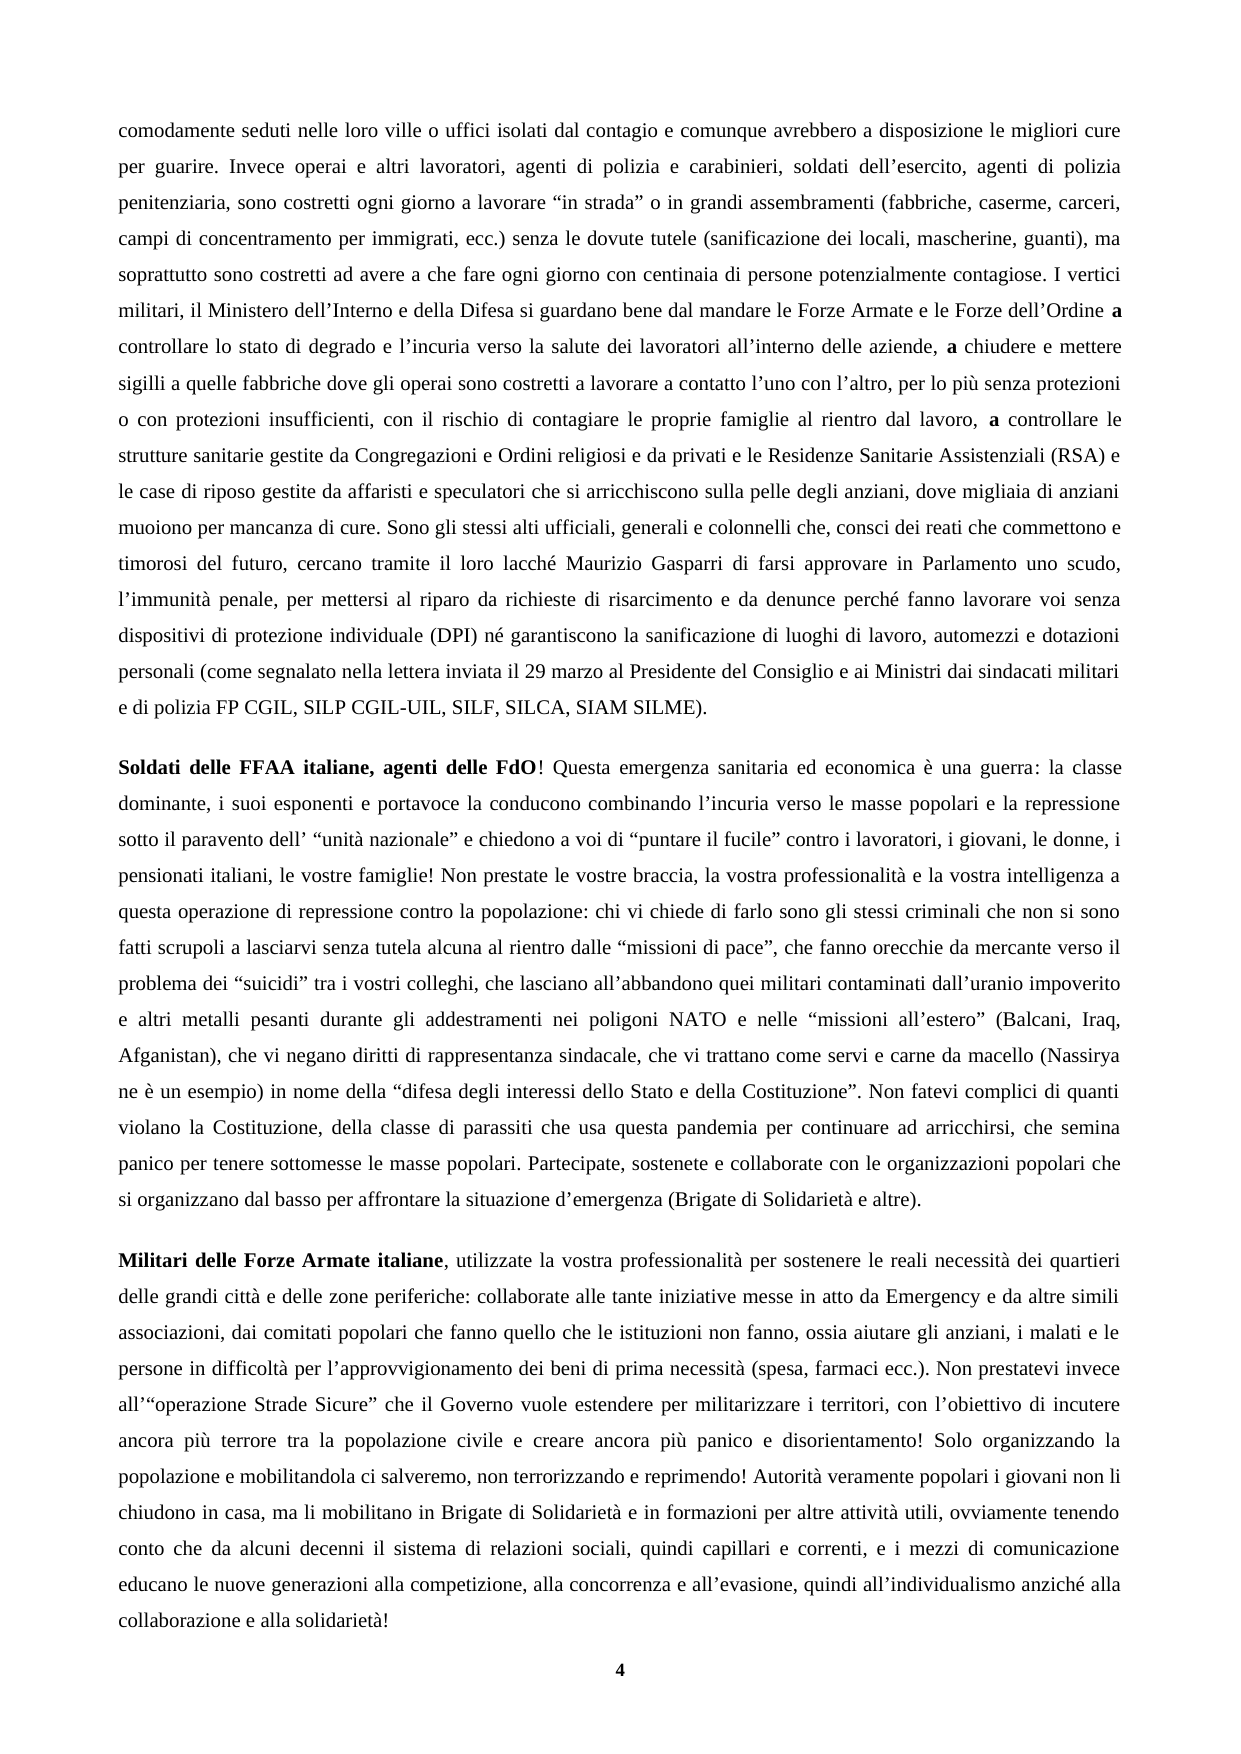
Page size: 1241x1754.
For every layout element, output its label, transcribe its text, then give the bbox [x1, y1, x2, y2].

text comodamente seduti nelle loro ville o uffici isolati dal contagio e comunque avrebbero a disposizione le migliori cure per guarire. Invece operai e altri lavoratori, agenti di polizia e carabinieri, soldati dell’esercito, agenti di polizia penitenziaria, sono costretti ogni giorno a lavorare “in strada” o in grandi assembramenti (fabbriche, caserme, carceri, campi di concentramento per immigrati, ecc.) senza le dovute tutele (sanificazione dei locali, mascherine, guanti), ma soprattutto sono costretti ad avere a che fare ogni giorno con centinaia di persone potenzialmente contagiose. I vertici militari, il Ministero dell’Interno e della Difesa si guardano bene dal mandare le Forze Armate e le Forze dell’Ordine a controllare lo stato di degrado e l’incuria verso la salute dei lavoratori all’interno delle aziende, a chiudere e mettere sigilli a quelle fabbriche dove gli operai sono costretti a lavorare a contatto l’uno con l’altro, per lo più senza protezioni o con protezioni insufficienti, con il rischio di contagiare le proprie famiglie al rientro dal lavoro, a controllare le strutture sanitarie gestite da Congregazioni e Ordini religiosi e da privati e le Residenze Sanitarie Assistenziali (RSA) e le case di riposo gestite da affaristi e speculatori che si arricchiscono sulla pelle degli anziani, dove migliaia di anziani muoiono per mancanza di cure. Sono gli stessi alti ufficiali, generali e colonnelli che, consci dei reati che commettono e timorosi del futuro, cercano tramite il loro lacché Maurizio Gasparri di farsi approvare in Parlamento uno scudo, l’immunità penale, per mettersi al riparo da richieste di risarcimento e da denunce perché fanno lavorare voi senza dispositivi di protezione individuale (DPI) né garantiscono la sanificazione di luoghi di lavoro, automezzi e dotazioni personali (come segnalato nella lettera inviata il 29 marzo al Presidente del Consiglio e ai Ministri dai sindacati militari e di polizia FP CGIL, SILP CGIL-UIL, SILF, SILCA, SIAM SILME). [118, 118, 1122, 719]
text Militari delle Forze Armate italiane, utilizzate la vostra professionalità per sostenere le reali necessità dei quartieri delle grandi città e delle zone periferiche: collaborate alle tante iniziative messe in atto da Emergency e da altre simili associazioni, dai comitati popolari che fanno quello che le istituzioni non fanno, ossia aiutare gli anziani, i malati e le persone in difficoltà per l’approvvigionamento dei beni di prima necessità (spesa, farmaci ecc.). Non prestatevi invece all’“operazione Strade Sicure” che il Governo vuole estendere per militarizzare i territori, con l’obiettivo di incutere ancora più terrore tra la popolazione civile e creare ancora più panico e disorientamento! Solo organizzando la popolazione e mobilitandola ci salveremo, non terrorizzando e reprimendo! Autorità veramente popolari i giovani non li chiudono in casa, ma li mobilitano in Brigate di Solidarietà e in formazioni per altre attività utili, ovviamente tenendo conto che da alcuni decenni il sistema di relazioni sociali, quindi capillari e correnti, e i mezzi di comunicazione educano le nuove generazioni alla competizione, alla concorrenza e all’evasione, quindi all’individualismo anziché alla collaborazione e alla solidarietà! [118, 1247, 1122, 1632]
text Soldati delle FFAA italiane, agenti delle FdO! Questa emergenza sanitaria ed economica è una guerra: la classe dominante, i suoi esponenti e portavoce la conducono combinando l’incuria verso le masse popolari e la repressione sotto il paravento dell’ “unità nazionale” e chiedono a voi di “puntare il fucile” contro i lavoratori, i giovani, le donne, i pensionati italiani, le vostre famiglie! Non prestate le vostre braccia, la vostra professionalità e la vostra intelligenza a questa operazione di repressione contro la popolazione: chi vi chiede di farlo sono gli stessi criminali che non si sono fatti scrupoli a lasciarvi senza tutela alcuna al rientro dalle “missioni di pace”, che fanno orecchie da mercante verso il problema dei “suicidi” tra i vostri colleghi, che lasciano all’abbandono quei militari contaminati dall’uranio impoverito e altri metalli pesanti durante gli addestramenti nei poligoni NATO e nelle “missioni all’estero” (Balcani, Iraq, Afganistan), che vi negano diritti di rappresentanza sindacale, che vi trattano come servi e carne da macello (Nassirya ne è un esempio) in nome della “difesa degli interessi dello Stato e della Costituzione”. Non fatevi complici di quanti violano la Costituzione, della classe di parassiti che usa questa pandemia per continuare ad arricchirsi, che semina panico per tenere sottomesse le masse popolari. Partecipate, sostenete e collaborate con le organizzazioni popolari che si organizzano dal basso per affrontare la situazione d’emergenza (Brigate di Solidarietà e altre). [118, 755, 1122, 1211]
